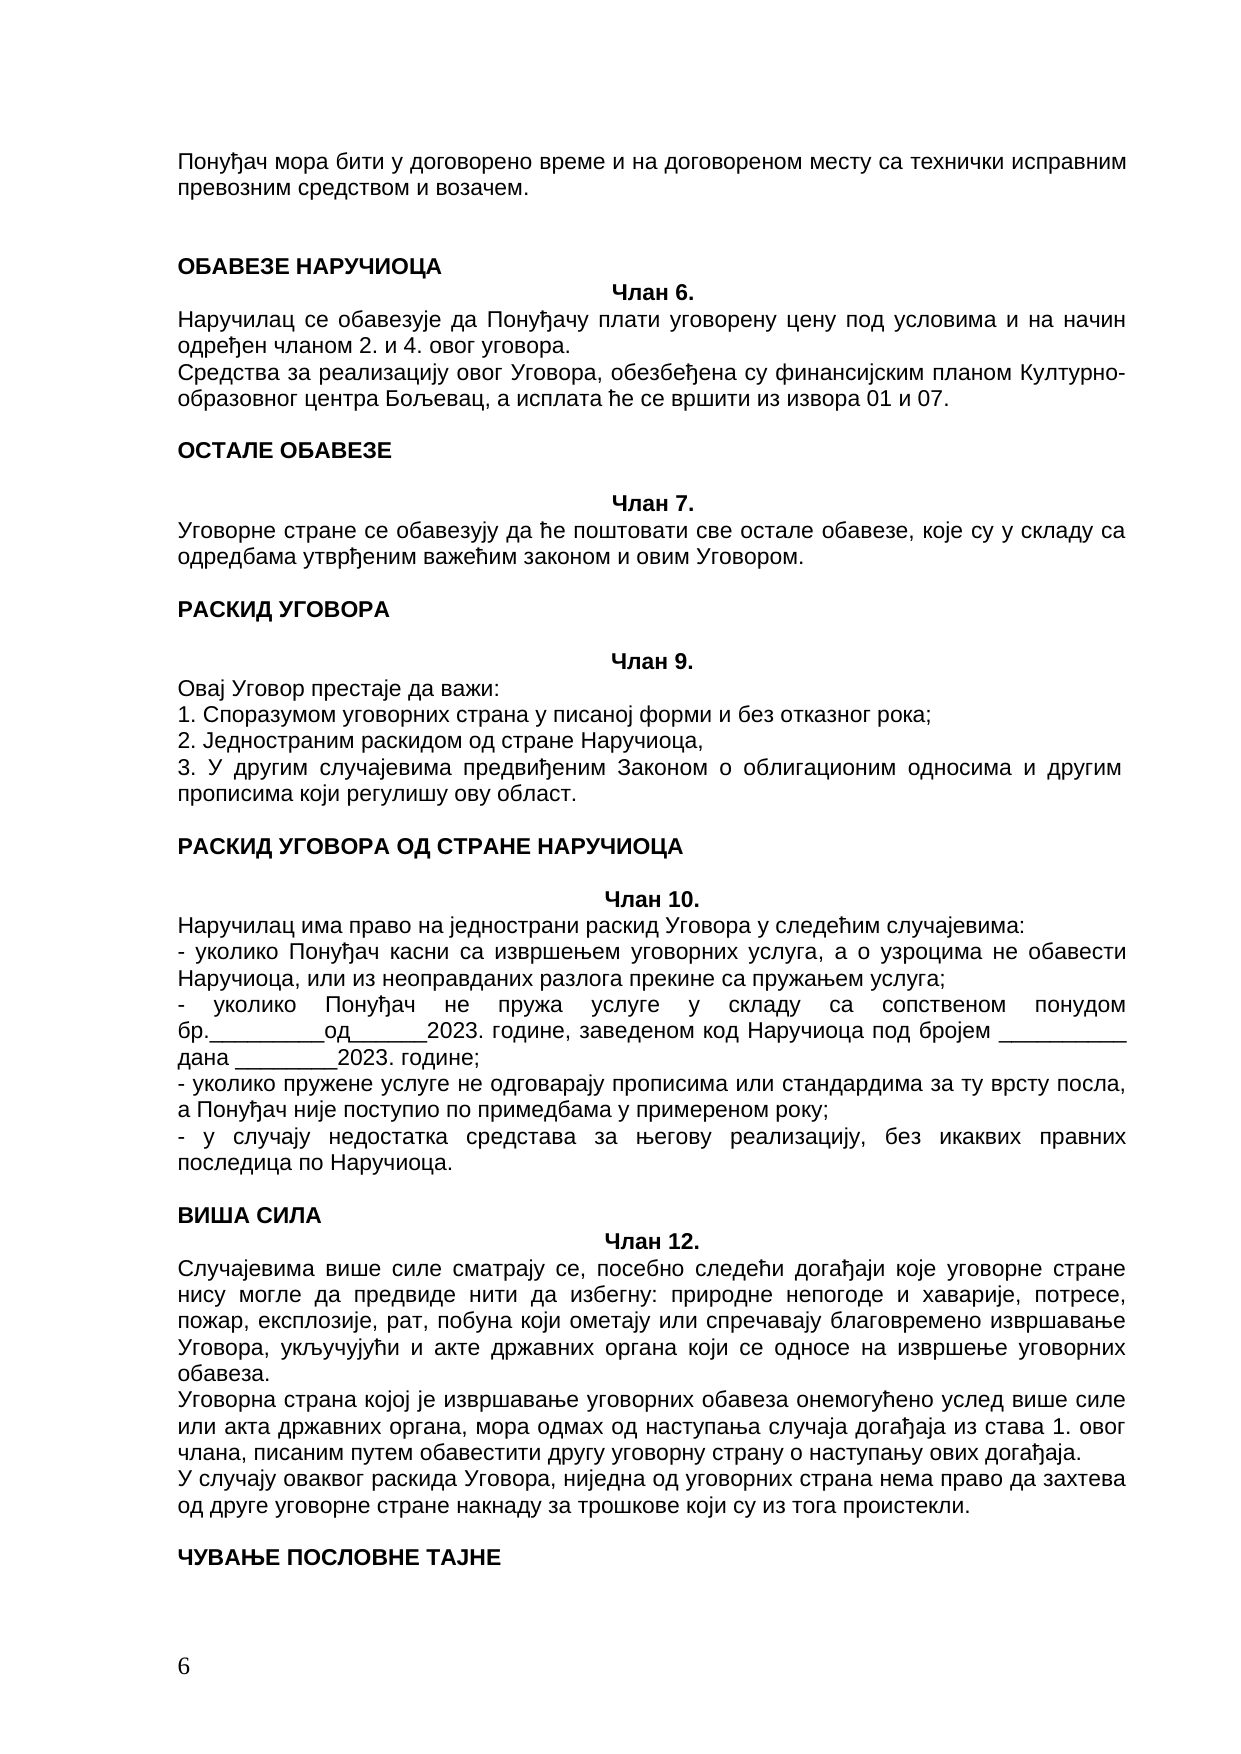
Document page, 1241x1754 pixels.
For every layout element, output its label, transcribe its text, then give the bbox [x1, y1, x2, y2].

text Члан 7. [168, 490, 1138, 517]
text Уговорна страна којој је извршавање уговорних обавеза онемогућено услед више силе или акта државних органа, мора одмах од наступања случаја догађаја из става 1. овог члана, писаним путем обавестити другу уговорну страну о наступању ових догађаја. [177, 1386, 1127, 1465]
text Члан 12. [177, 1228, 1127, 1254]
text РАСКИД УГОВОРА ОД СТРАНЕ НАРУЧИОЦА [177, 833, 1127, 859]
text У случају оваквог раскида Уговора, ниједна од уговорних страна нема право да захтева од друге уговорне стране накнаду за трошкове који су из тога проистекли. [177, 1465, 1127, 1518]
text Понуђач мора бити у договорено време и на договореном месту са технички исправним превозним средством и возачем. [177, 148, 1127, 200]
text Овај Уговор престаје да важи: [177, 675, 1122, 701]
text ВИША СИЛА [177, 1202, 1127, 1228]
text - уколико Понуђач касни са извршењем уговорних услуга, а о узроцима не обавести Наручиоца, или из неоправданих разлога прекине са пружањем услуга; [177, 938, 1127, 991]
text Случајевима више силе сматрају се, посебно следећи догађаји које уговорне стране нису могле да предвиде нити да избегну: природне непогоде и хаварије, потресе, пожар, експлозије, рат, побуна који ометају или спречавају благовремено извршавање Уговора, укључујући и акте државних органа који се односе на извршење уговорних обавеза. [177, 1254, 1127, 1386]
text - у случају недостатка средстава за његову реализацију, без икаквих правних последица по Наручиоца. [177, 1123, 1127, 1175]
text Наручилац се обавезује да Понуђачу плати уговорену цену под условима и на начин одређен чланом 2. и 4. овог уговора. [177, 306, 1127, 358]
text Уговорне стране се обавезују да ће поштовати све остале обавезе, које су у складу са одредбама утврђеним важећим законом и овим Уговором. [177, 517, 1127, 569]
text Члан 6. [168, 279, 1138, 306]
text ОСТАЛЕ ОБАВЕЗЕ [177, 437, 1138, 464]
text 3. У другим случајевима предвиђеним Законом о облигационим односима и другим прописима који регулишу ову област. [177, 754, 1122, 806]
text ЧУВАЊЕ ПОСЛОВНЕ ТАЈНЕ [177, 1544, 1127, 1571]
text - уколико Понуђач не пружа услуге у складу са сопственом понудом бр._________од______2023. године, заведеном код Наручиоца под бројем __________ дана ________2023. године; [177, 991, 1127, 1070]
text 1. Споразумом уговорних страна у писаној форми и без отказног рока; [177, 701, 1122, 727]
text ОБАВЕЗЕ НАРУЧИОЦА [177, 253, 1127, 279]
text Члан 9. [177, 648, 1127, 675]
text Наручилац има право на једнострани раскид Уговора у следећим случајевима: [177, 912, 1127, 938]
text РАСКИД УГОВОРА [177, 596, 1127, 622]
text Средства за реализацију овог Уговора, обезбеђена су финансијским планом Културно-образовног центра Бољевац, а исплата ће се вршити из извора 01 и 07. [177, 358, 1127, 411]
text 2. Једностраним раскидом од стране Наручиоца, [177, 727, 1122, 754]
text Члан 10. [177, 886, 1127, 912]
text - уколико пружене услуге не одговарају прописима или стандардима за ту врсту посла, а Понуђач није поступио по примедбама у примереном року; [177, 1070, 1127, 1123]
